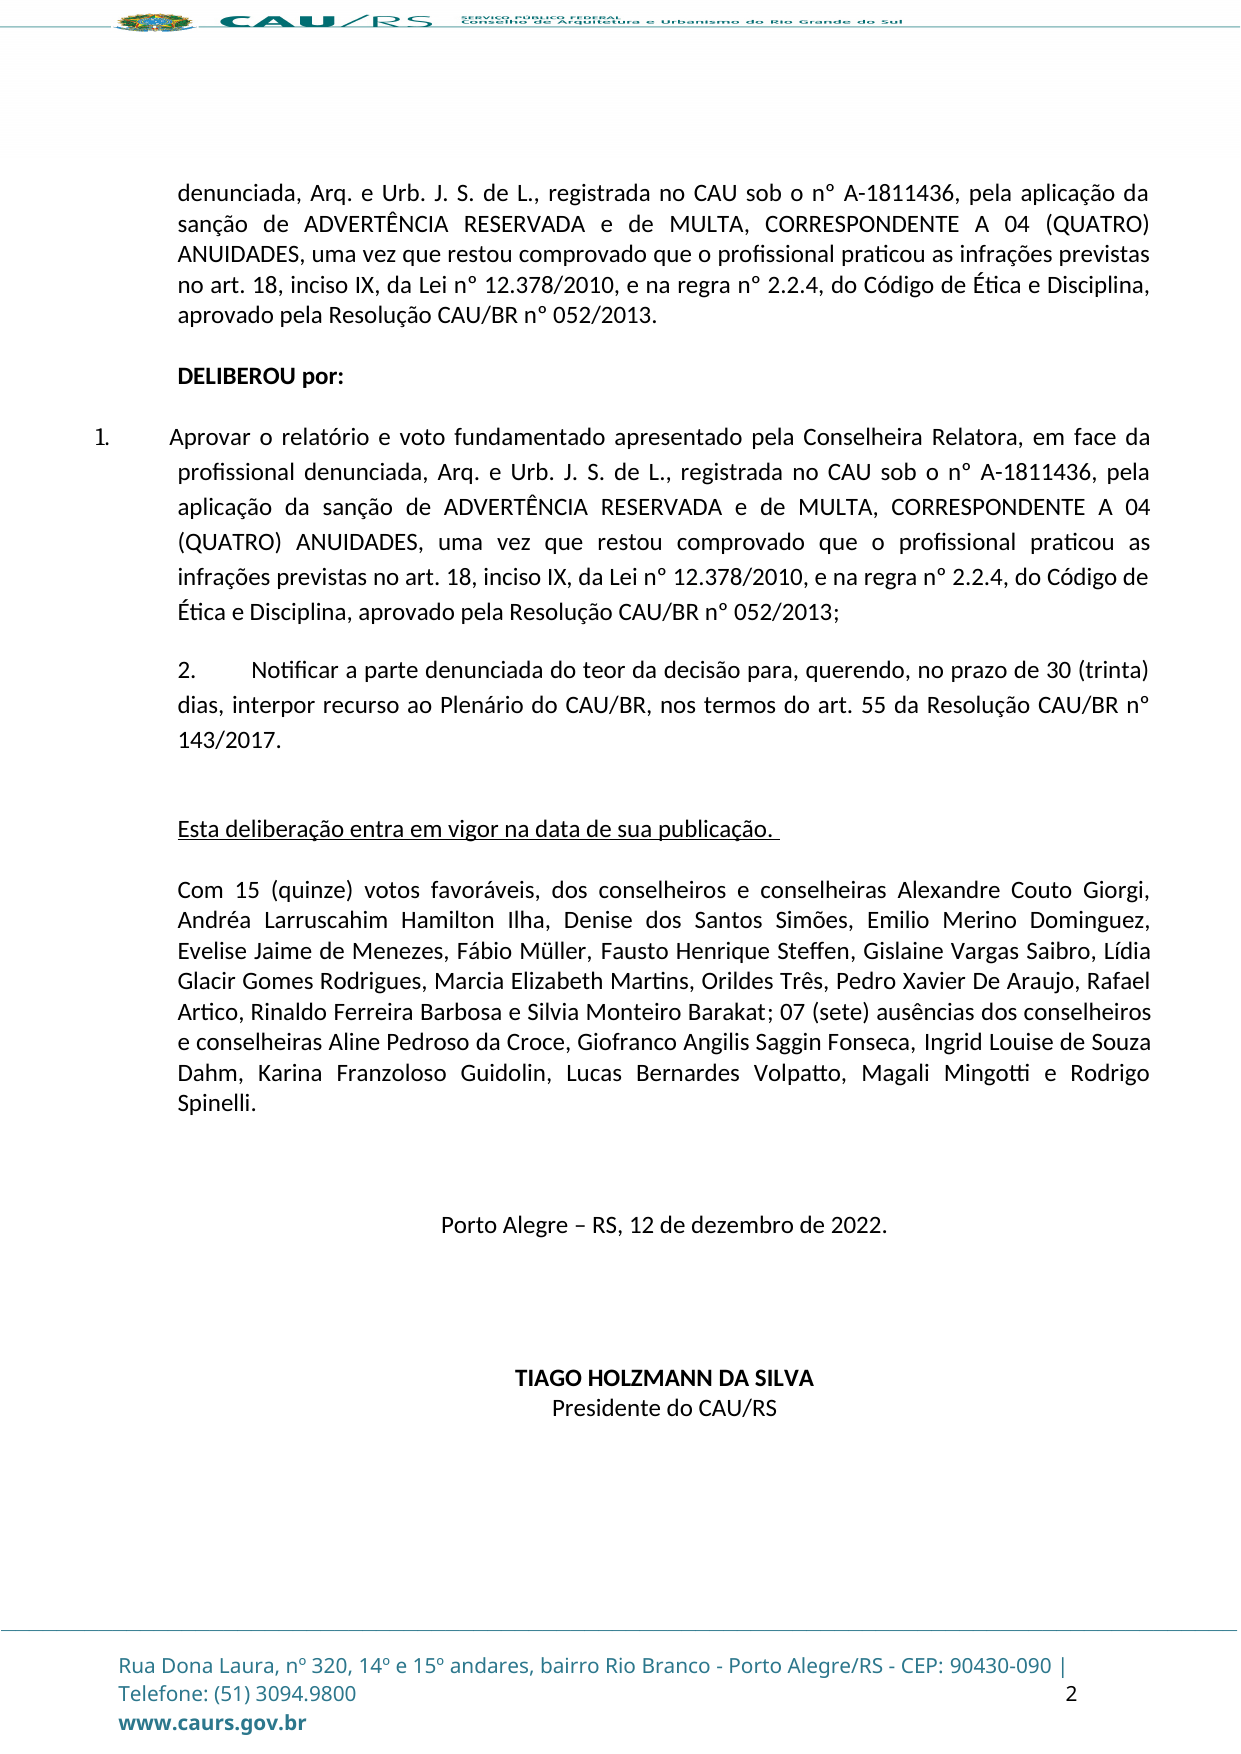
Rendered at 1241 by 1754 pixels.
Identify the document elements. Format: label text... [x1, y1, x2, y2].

text DELIBEROU por: [177, 360, 1152, 391]
text Com 15 (quinze) votos favoráveis, dos conselheiros e conselheiras Alexandre Couto Giorgi, Andréa Larruscahim Hamilton Ilha, Denise dos Santos Simões, Emilio Merino Dominguez, Evelise Jaime de Menezes, Fábio Müller, Fausto Henrique Steffen, Gislaine Vargas Saibro, Lídia Glacir Gomes Rodrigues, Marcia Elizabeth Martins, Orildes Três, Pedro Xavier De Araujo, Rafael Artico, Rinaldo Ferreira Barbosa e Silvia Monteiro Barakat; 07 (sete) ausências dos conselheiros e conselheiras Aline Pedroso da Croce, Giofranco Angilis Saggin Fonseca, Ingrid Louise de Souza Dahm, Karina Franzoloso Guidolin, Lucas Bernardes Volpatto, Magali Mingotti e Rodrigo Spinelli. [177, 874, 1152, 1118]
list Aprovar o relatório e voto fundamentado apresentado pela Conselheira Relatora, em face da profissional denunciada, Arq. e Urb. J. S. de L., registrada no CAU sob o nº A-1811436, pela aplicação da sanção de ADVERTÊNCIA RESERVADA e de MULTA, CORRESPONDENTE A 04 (QUATRO) ANUIDADES, uma vez que restou comprovado que o profissional praticou as infrações previstas no art. 18, inciso IX, da Lei nº 12.378/2010, e na regra nº 2.2.4, do Código de Ética e Disciplina, aprovado pela Resolução CAU/BR nº 052/2013; [95, 421, 1152, 627]
text TIAGO HOLZMANN DA SILVA [177, 1362, 1152, 1393]
list Esta deliberação entra em vigor na data de sua publicação. [177, 813, 1152, 843]
text Porto Alegre – RS, 12 de dezembro de 2022. [177, 1209, 1152, 1240]
text Presidente do CAU/RS [177, 1393, 1152, 1423]
list Notificar a parte denunciada do teor da decisão para, querendo, no prazo de 30 (trinta) dias, interpor recurso ao Plenário do CAU/BR, nos termos do art. 55 da Resolução CAU/BR nº 143/2017. [177, 654, 1152, 755]
text denunciada, Arq. e Urb. J. S. de L., registrada no CAU sob o nº A-1811436, pela aplicação da sanção de ADVERTÊNCIA RESERVADA e de MULTA, CORRESPONDENTE A 04 (QUATRO) ANUIDADES, uma vez que restou comprovado que o profissional praticou as infrações previstas no art. 18, inciso IX, da Lei nº 12.378/2010, e na regra nº 2.2.4, do Código de Ética e Disciplina, aprovado pela Resolução CAU/BR nº 052/2013. [177, 177, 1152, 330]
